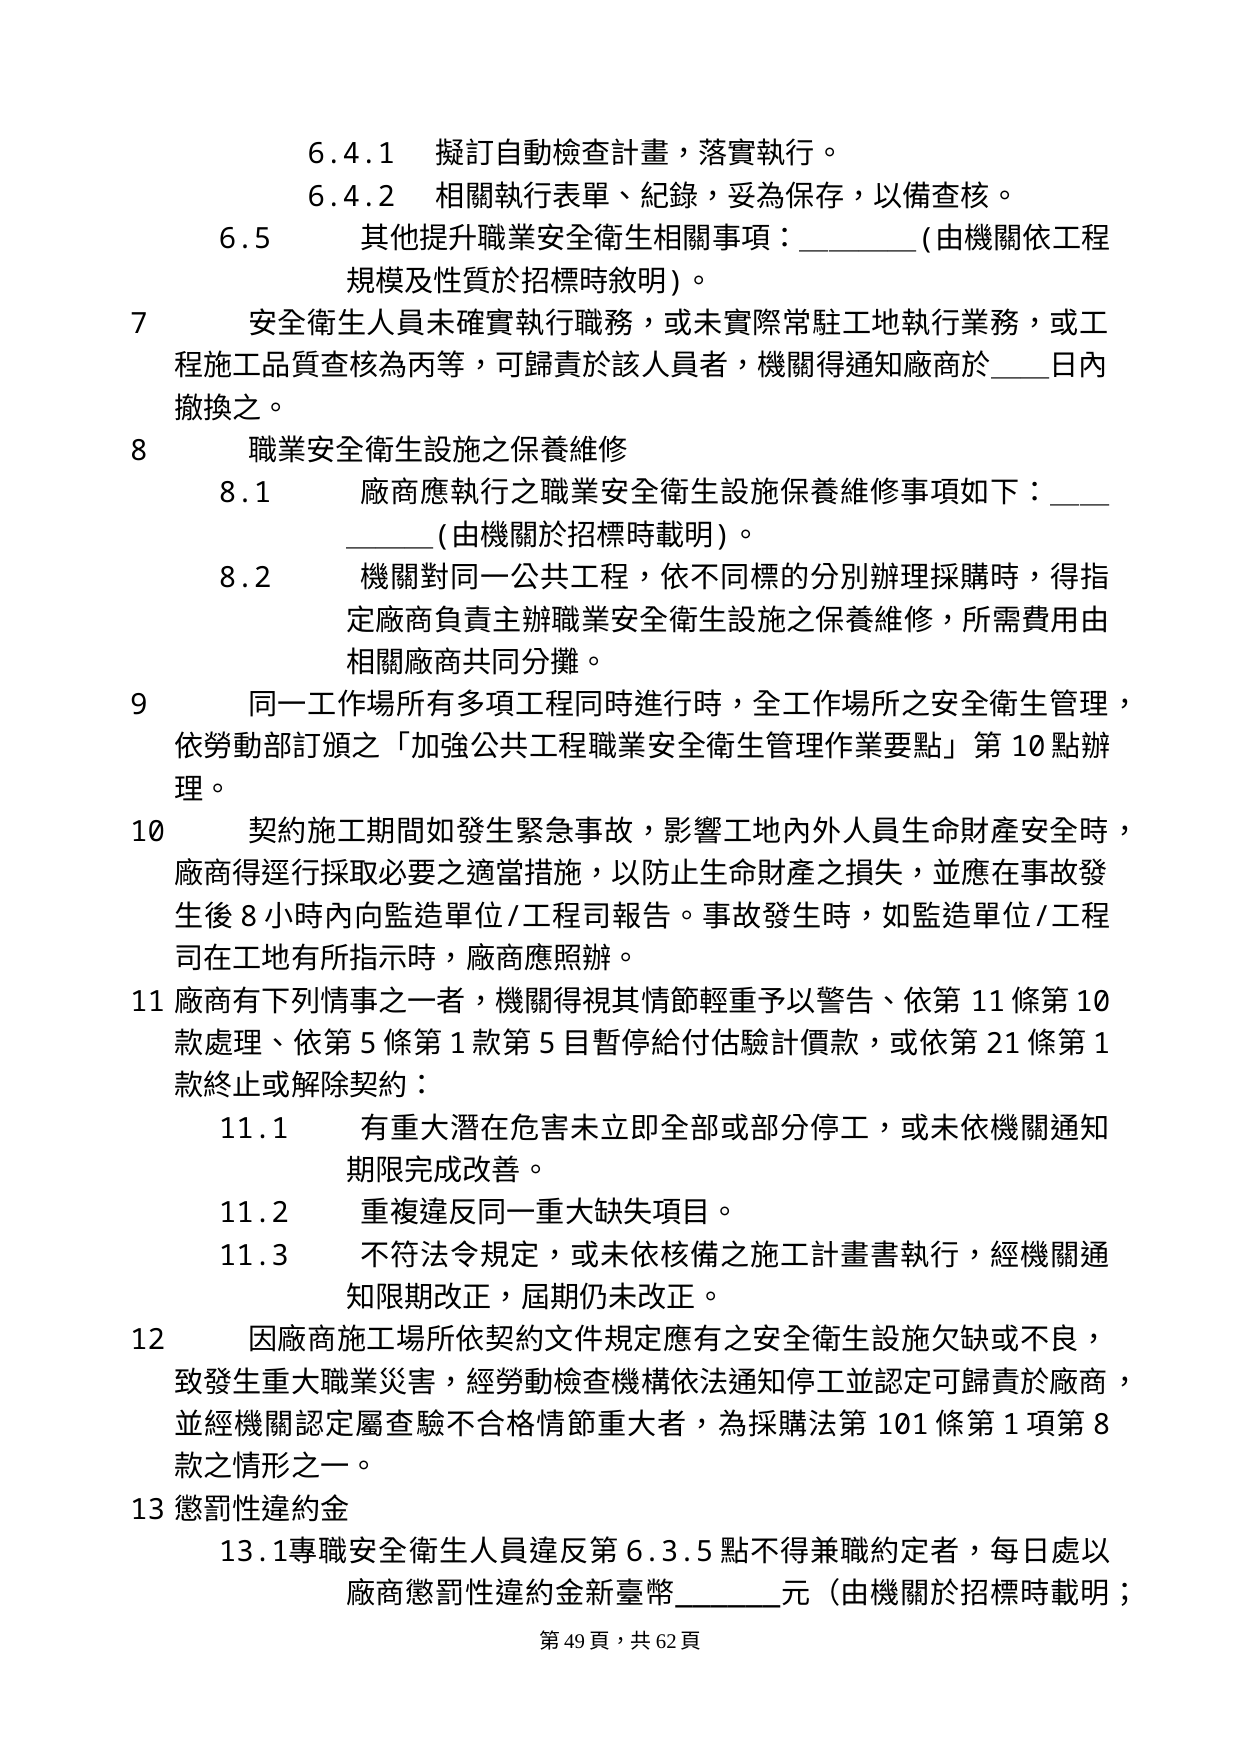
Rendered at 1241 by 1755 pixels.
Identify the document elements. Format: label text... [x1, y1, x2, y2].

list 有重大潛在危害未立即全部或部分停工，或未依機關通知期限完成改善。 [218, 1104, 1110, 1189]
list 其他提升職業安全衛生相關事項：＿＿＿＿(由機關依工程規模及性質於招標時敘明)。 [218, 215, 1110, 299]
list 專職安全衛生人員違反第6.3.5點不得兼職約定者，每日處以廠商懲罰性違約金新臺幣______元（由機關於招標時載明；未載明者，為新臺幣2,500元）。 [218, 1528, 1110, 1612]
list 不符法令規定，或未依核備之施工計畫書執行，經機關通知限期改正，屆期仍未改正。 [218, 1231, 1110, 1316]
list 同一工作場所有多項工程同時進行時，全工作場所之安全衛生管理，依勞動部訂頒之「加強公共工程職業安全衛生管理作業要點」第10點辦理。 [130, 681, 1110, 808]
list 廠商應執行之職業安全衛生設施保養維修事項如下：＿＿＿＿＿(由機關於招標時載明)。 [218, 469, 1110, 554]
list 因廠商施工場所依契約文件規定應有之安全衛生設施欠缺或不良，致發生重大職業災害，經勞動檢查機構依法通知停工並認定可歸責於廠商，並經機關認定屬查驗不合格情節重大者，為採購法第101條第1項第8款之情形之一。 [130, 1316, 1110, 1485]
list 重複違反同一重大缺失項目。 [218, 1189, 1110, 1231]
list 懲罰性違約金 [130, 1485, 1110, 1528]
list 職業安全衛生設施之保養維修 [130, 426, 1110, 469]
list 契約施工期間如發生緊急事故，影響工地內外人員生命財產安全時，廠商得逕行採取必要之適當措施，以防止生命財產之損失，並應在事故發生後8小時內向監造單位/工程司報告。事故發生時，如監造單位/工程司在工地有所指示時，廠商應照辦。 [130, 808, 1110, 977]
list 相關執行表單、紀錄，妥為保存，以備查核。 [307, 172, 1110, 215]
list 機關對同一公共工程，依不同標的分別辦理採購時，得指定廠商負責主辦職業安全衛生設施之保養維修，所需費用由相關廠商共同分攤。 [218, 554, 1110, 681]
list 擬訂自動檢查計畫，落實執行。 [307, 130, 1110, 172]
list 安全衛生人員未確實執行職務，或未實際常駐工地執行業務，或工程施工品質查核為丙等，可歸責於該人員者，機關得通知廠商於＿＿日內撤換之。 [130, 299, 1110, 426]
list 廠商有下列情事之一者，機關得視其情節輕重予以警告、依第11條第10款處理、依第5條第1款第5目暫停給付估驗計價款，或依第21條第1款終止或解除契約： [130, 977, 1110, 1104]
